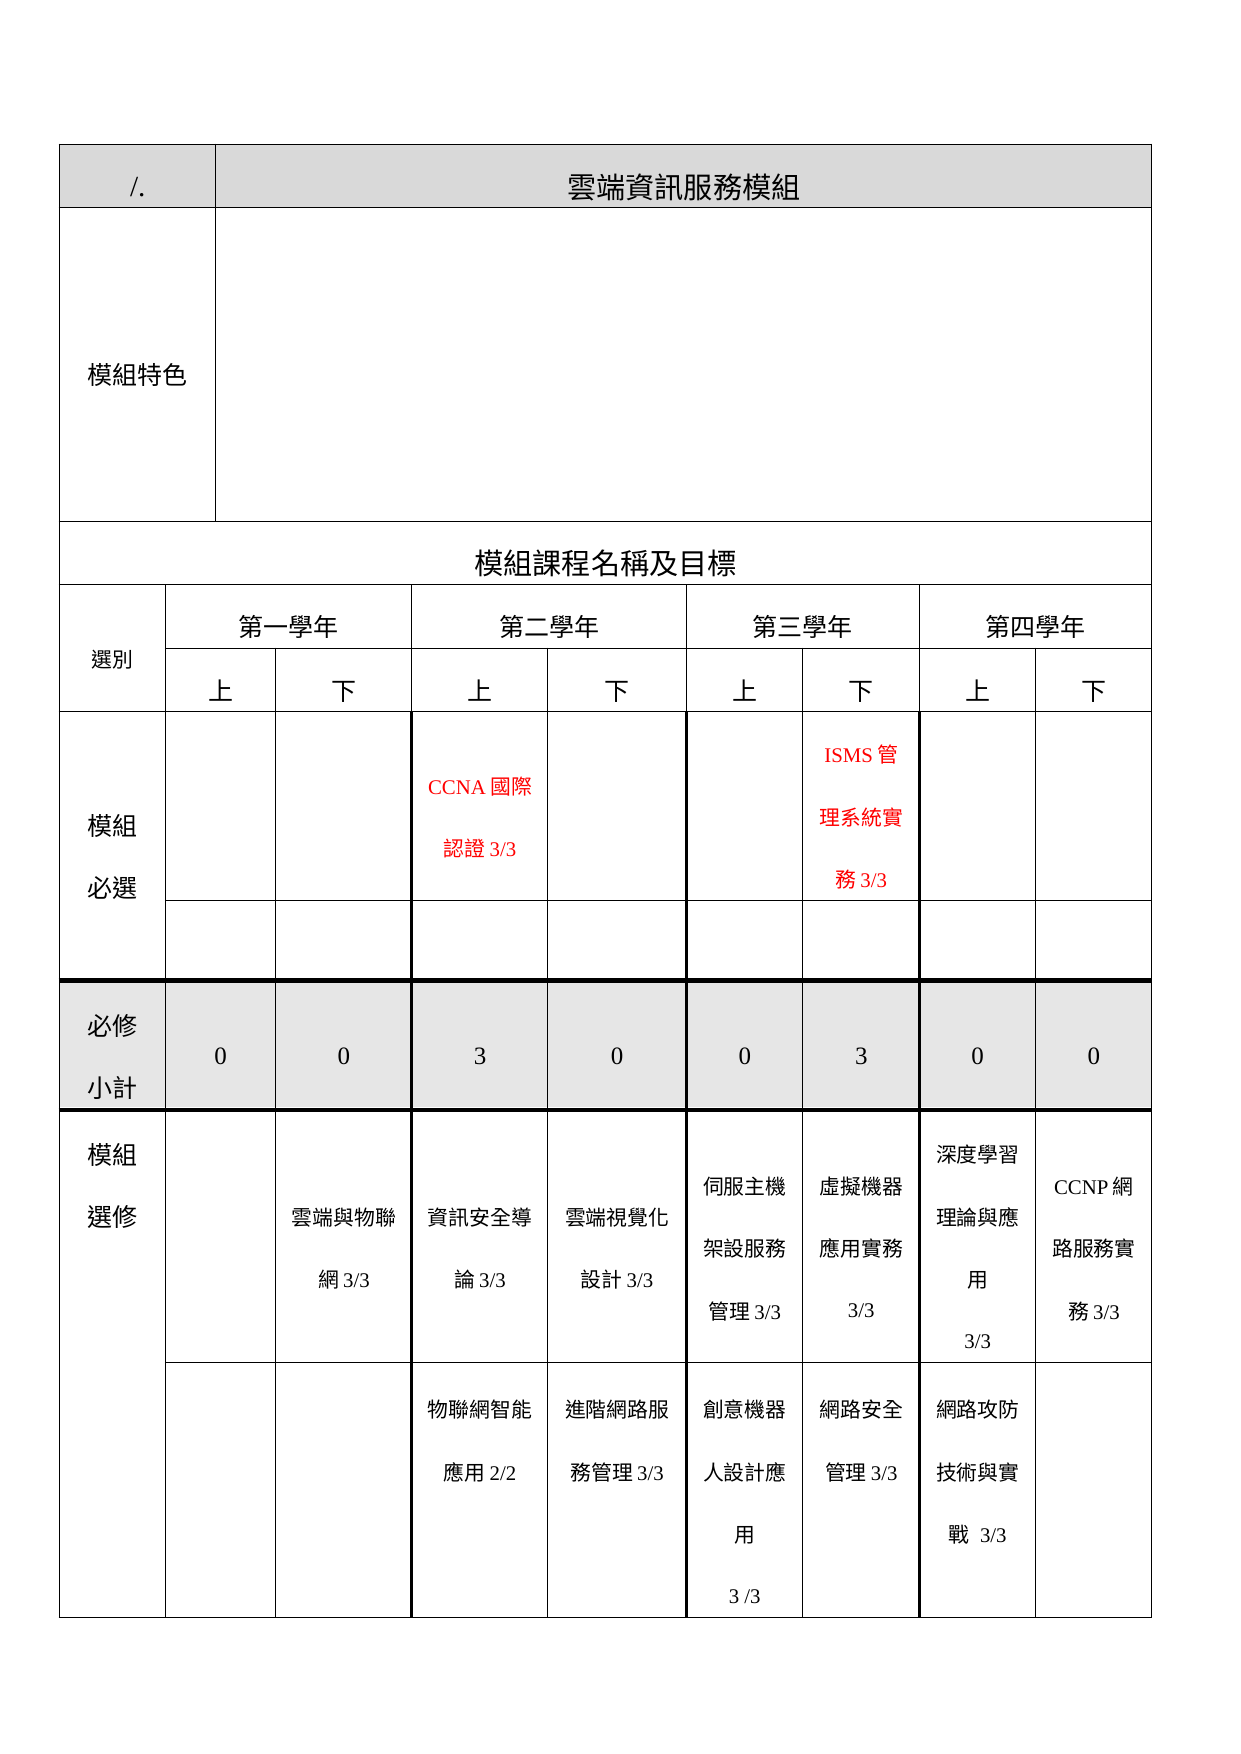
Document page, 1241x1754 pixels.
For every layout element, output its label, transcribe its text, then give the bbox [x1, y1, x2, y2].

table_cell 創意機器人設計應用 3 /3 [688, 1363, 802, 1617]
table_cell 選別 [60, 585, 165, 711]
table_cell 上 [687, 649, 802, 711]
table_cell [1036, 1363, 1151, 1617]
table_cell [166, 1112, 275, 1362]
table_cell [803, 901, 918, 978]
table_cell 物聯網智能應用2/2 [413, 1363, 547, 1617]
table_cell 0 [688, 983, 802, 1107]
table_cell [166, 901, 275, 978]
table_cell 下 [1036, 649, 1151, 711]
table_cell 3 [413, 983, 547, 1107]
table_cell 深度學習理論與應用 3/3 [921, 1112, 1035, 1362]
table_cell 上 [920, 649, 1035, 711]
table_cell [216, 208, 1151, 521]
table_cell [688, 712, 802, 900]
table_cell ISMS管理系統實務3/3 [803, 712, 918, 900]
table_cell 網路攻防技術與實戰 3/3 [921, 1363, 1035, 1617]
table_cell [1036, 901, 1151, 978]
table_cell [921, 712, 1035, 900]
table_cell 雲端與物聯網3/3 [276, 1112, 410, 1362]
table_cell 虛擬機器應用實務3/3 [803, 1112, 918, 1362]
table_cell CCNP網路服務實務3/3 [1036, 1112, 1151, 1362]
table_cell 雲端視覺化設計3/3 [548, 1112, 685, 1362]
table_cell 必修 小計 [60, 983, 165, 1107]
table_cell 0 [276, 983, 410, 1107]
table_cell 0 [921, 983, 1035, 1107]
table_cell 第二學年 [412, 585, 686, 648]
table_cell 0 [1036, 983, 1151, 1107]
table_cell [276, 712, 410, 900]
table_cell [921, 901, 1035, 978]
table_cell 下 [276, 649, 411, 711]
table_cell [1036, 712, 1151, 900]
table_cell [166, 1363, 275, 1617]
table_cell 模組 選修 [60, 1112, 165, 1617]
table_cell 0 [166, 983, 275, 1107]
table_cell 網路安全管理3/3 [803, 1363, 918, 1617]
table_cell 進階網路服務管理3/3 [548, 1363, 685, 1617]
table_cell 0 [548, 983, 685, 1107]
table_cell 上 [412, 649, 547, 711]
table_cell 第三學年 [687, 585, 919, 648]
table_cell [413, 901, 547, 978]
table_cell 模組課程名稱及目標 [60, 522, 1151, 584]
table_cell 第四學年 [920, 585, 1151, 648]
table_cell 模組特色 [60, 208, 215, 521]
table_cell [688, 901, 802, 978]
table_cell [548, 901, 685, 978]
table_cell [166, 712, 275, 900]
table_cell [276, 901, 410, 978]
table_header 雲端資訊服務模組 [216, 145, 1151, 207]
table_cell CCNA國際認證3/3 [413, 712, 547, 900]
table_cell 上 [166, 649, 275, 711]
table_cell 模組 必選 [60, 712, 165, 978]
table_cell 伺服主機架設服務管理3/3 [688, 1112, 802, 1362]
table_cell 下 [803, 649, 919, 711]
table_header /. [60, 145, 215, 207]
table_cell 第一學年 [166, 585, 411, 648]
table_cell 下 [548, 649, 686, 711]
table_cell [276, 1363, 410, 1617]
table_cell 3 [803, 983, 918, 1107]
table_cell [548, 712, 685, 900]
table_cell 資訊安全導論3/3 [413, 1112, 547, 1362]
